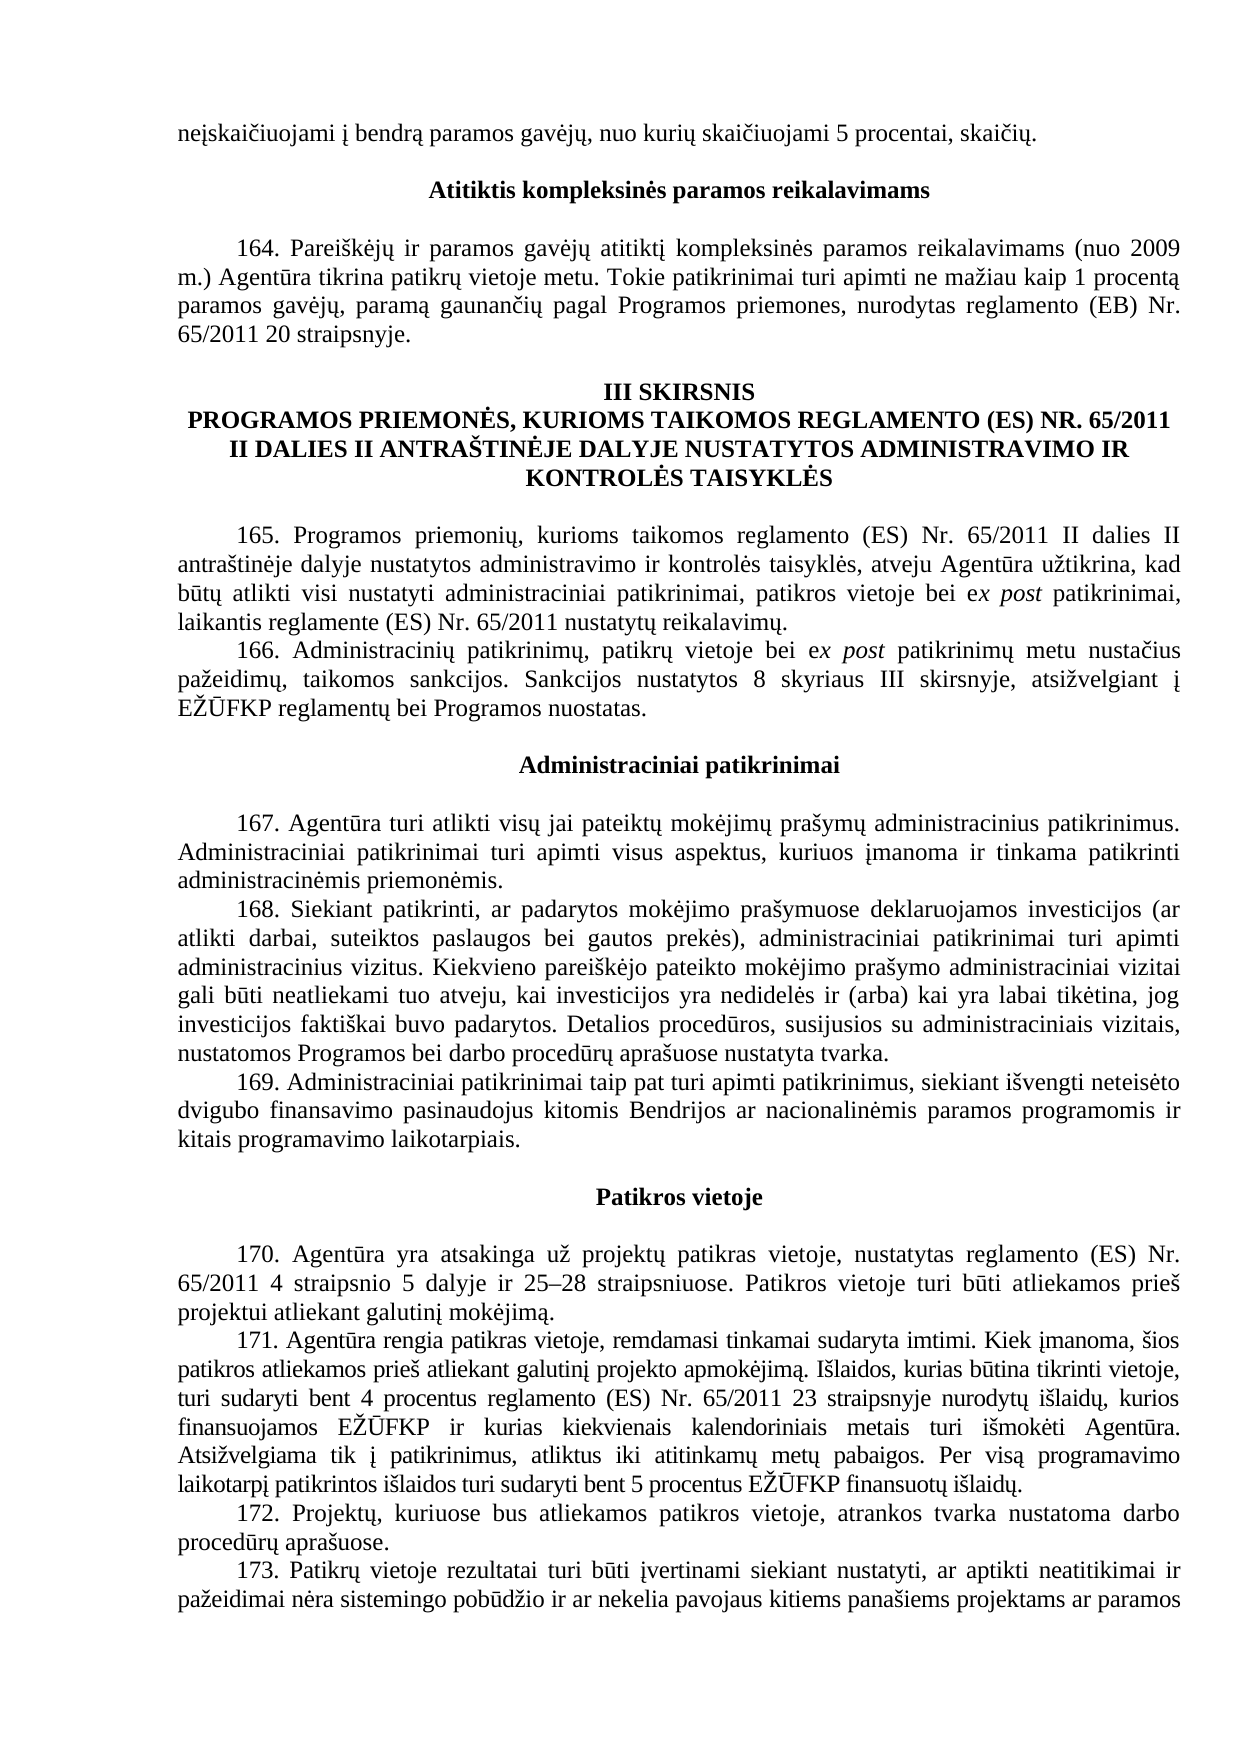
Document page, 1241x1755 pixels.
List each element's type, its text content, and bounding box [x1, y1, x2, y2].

text 168. Siekiant patikrinti, ar padarytos mokėjimo prašymuose deklaruojamos investicijos (ar atlikti darbai, suteiktos paslaugos bei gautos prekės), administraciniai patikrinimai turi apimti administracinius vizitus. Kiekvieno pareiškėjo pateikto mokėjimo prašymo administraciniai vizitai gali būti neatliekami tuo atveju, kai investicijos yra nedidelės ir (arba) kai yra labai tikėtina, jog investicijos faktiškai buvo padarytos. Detalios procedūros, susijusios su administraciniais vizitais, nustatomos Programos bei darbo procedūrų aprašuose nustatyta tvarka. [177, 894, 1181, 1067]
text neįskaičiuojami į bendrą paramos gavėjų, nuo kurių skaičiuojami 5 procentai, skaičių. [177, 118, 1181, 147]
text 169. Administraciniai patikrinimai taip pat turi apimti patikrinimus, siekiant išvengti neteisėto dvigubo finansavimo pasinaudojus kitomis Bendrijos ar nacionalinėmis paramos programomis ir kitais programavimo laikotarpiais. [177, 1067, 1181, 1153]
text Atitiktis kompleksinės paramos reikalavimams [177, 176, 1181, 204]
text 172. Projektų, kuriuose bus atliekamos patikros vietoje, atrankos tvarka nustatoma darbo procedūrų aprašuose. [177, 1498, 1181, 1556]
text III SKIRSNIS [177, 377, 1181, 406]
text PROGRAMOS PRIEMONĖS, KURIOMS TAIKOMOS REGLAMENTO (ES) Nr. 65/2011 II DALIES II ANTRAŠTINĖJE DALYJE NUSTATYTOS ADMINISTRAVIMO IR KONTROLĖS TAISYKLĖS [177, 406, 1181, 492]
text 173. Patikrų vietoje rezultatai turi būti įvertinami siekiant nustatyti, ar aptikti neatitikimai ir pažeidimai nėra sistemingo pobūdžio ir ar nekelia pavojaus kitiems panašiems projektams ar paramos [177, 1556, 1181, 1613]
text 165. Programos priemonių, kurioms taikomos reglamento (ES) Nr. 65/2011 II dalies II antraštinėje dalyje nustatytos administravimo ir kontrolės taisyklės, atveju Agentūra užtikrina, kad būtų atlikti visi nustatyti administraciniai patikrinimai, patikros vietoje bei ex post patikrinimai, laikantis reglamente (ES) Nr. 65/2011 nustatytų reikalavimų. [177, 521, 1181, 636]
text 171. Agentūra rengia patikras vietoje, remdamasi tinkamai sudaryta imtimi. Kiek įmanoma, šios patikros atliekamos prieš atliekant galutinį projekto apmokėjimą. Išlaidos, kurias būtina tikrinti vietoje, turi sudaryti bent 4 procentus reglamento (ES) Nr. 65/2011 23 straipsnyje nurodytų išlaidų, kurios finansuojamos EŽŪFKP ir kurias kiekvienais kalendoriniais metais turi išmokėti Agentūra. Atsižvelgiama tik į patikrinimus, atliktus iki atitinkamų metų pabaigos. Per visą programavimo laikotarpį patikrintos išlaidos turi sudaryti bent 5 procentus EŽŪFKP finansuotų išlaidų. [177, 1326, 1181, 1498]
text 170. Agentūra yra atsakinga už projektų patikras vietoje, nustatytas reglamento (ES) Nr. 65/2011 4 straipsnio 5 dalyje ir 25–28 straipsniuose. Patikros vietoje turi būti atliekamos prieš projektui atliekant galutinį mokėjimą. [177, 1239, 1181, 1326]
text Patikros vietoje [177, 1182, 1181, 1211]
text 166. Administracinių patikrinimų, patikrų vietoje bei ex post patikrinimų metu nustačius pažeidimų, taikomos sankcijos. Sankcijos nustatytos 8 skyriaus III skirsnyje, atsižvelgiant į EŽŪFKP reglamentų bei Programos nuostatas. [177, 636, 1181, 722]
text 167. Agentūra turi atlikti visų jai pateiktų mokėjimų prašymų administracinius patikrinimus. Administraciniai patikrinimai turi apimti visus aspektus, kuriuos įmanoma ir tinkama patikrinti administracinėmis priemonėmis. [177, 808, 1181, 894]
text Administraciniai patikrinimai [177, 751, 1181, 779]
text 164. Pareiškėjų ir paramos gavėjų atitiktį kompleksinės paramos reikalavimams (nuo 2009 m.) Agentūra tikrina patikrų vietoje metu. Tokie patikrinimai turi apimti ne mažiau kaip 1 procentą paramos gavėjų, paramą gaunančių pagal Programos priemones, nurodytas reglamento (EB) Nr. 65/2011 20 straipsnyje. [177, 233, 1181, 348]
